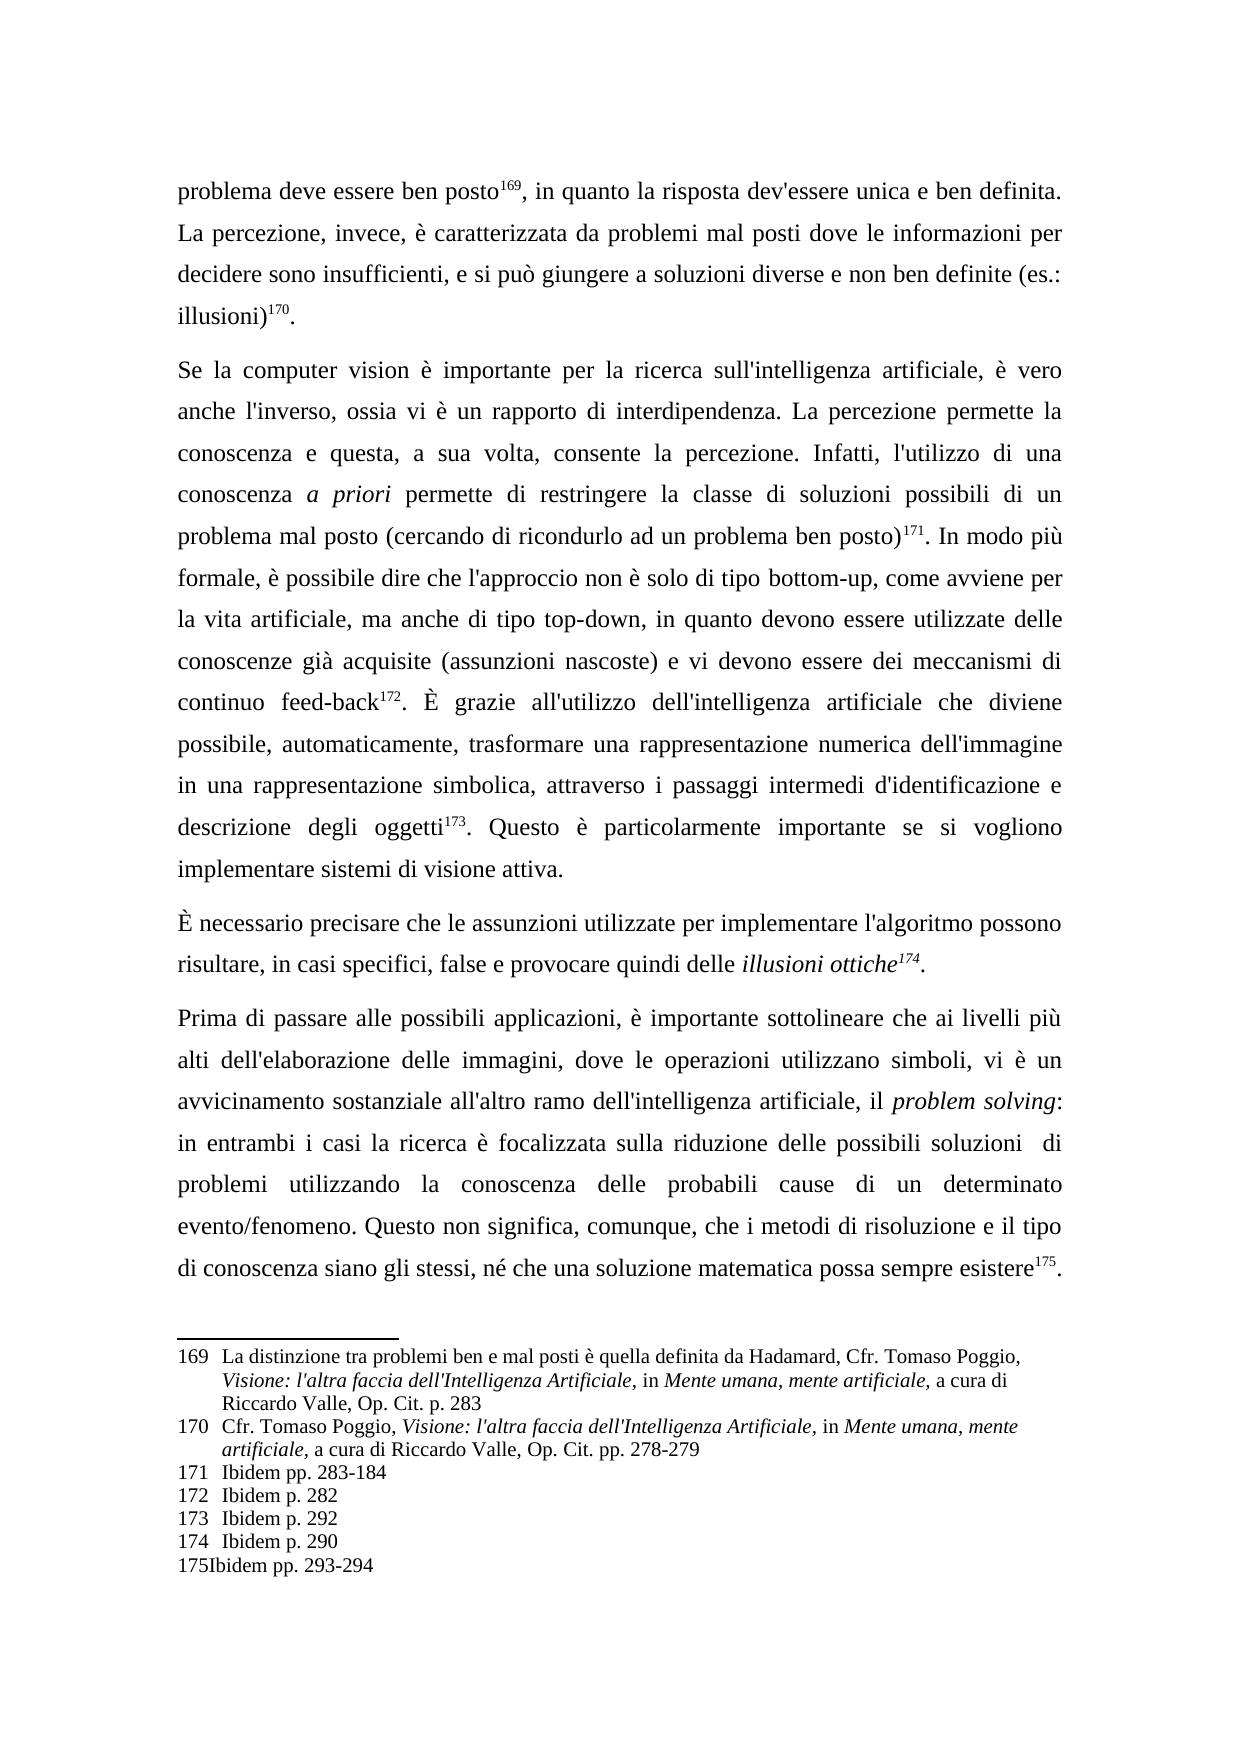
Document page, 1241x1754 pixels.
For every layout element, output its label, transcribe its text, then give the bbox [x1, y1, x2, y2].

text Ibidem p. 282 [177, 1484, 1063, 1507]
text Se la computer vision è importante per la ricerca sull'intelligenza artificiale, è vero anche l'inverso, ossia vi è un rapporto di interdipendenza. La percezione permette la conoscenza e questa, a sua volta, consente la percezione. Infatti, l'utilizzo di una conoscenza a priori permette di restringere la classe di soluzioni possibili di un problema mal posto (cercando di ricondurlo ad un problema ben posto). In modo più formale, è possibile dire che l'approccio non è solo di tipo bottom-up, come avviene per la vita artificiale, ma anche di tipo top-down, in quanto devono essere utilizzate delle conoscenze già acquisite (assunzioni nascoste) e vi devono essere dei meccanismi di continuo feed-back. È grazie all'utilizzo dell'intelligenza artificiale che diviene possibile, automaticamente, trasformare una rappresentazione numerica dell'immagine in una rappresentazione simbolica, attraverso i passaggi intermedi d'identificazione e descrizione degli oggetti. Questo è particolarmente importante se si vogliono implementare sistemi di visione attiva. [177, 356, 1063, 882]
text Ibidem p. 292 [177, 1507, 1063, 1530]
text Prima di passare alle possibili applicazioni, è importante sottolineare che ai livelli più alti dell'elaborazione delle immagini, dove le operazioni utilizzano simboli, vi è un avvicinamento sostanziale all'altro ramo dell'intelligenza artificiale, il problem solving: in entrambi i casi la ricerca è focalizzata sulla riduzione delle possibili soluzioni di problemi utilizzando la conoscenza delle probabili cause di un determinato evento/fenomeno. Questo non significa, comunque, che i metodi di risoluzione e il tipo di conoscenza siano gli stessi, né che una soluzione matematica possa sempre esistere. [177, 1004, 1063, 1281]
text Ibidem p. 290 [177, 1530, 1063, 1553]
text Ibidem pp. 283-184 [177, 1461, 1063, 1484]
text Ibidem pp. 293-294 [177, 1553, 1063, 1577]
text La distinzione tra problemi ben e mal posti è quella definita da Hadamard, Cfr. Tomaso Poggio, Visione: l'altra faccia dell'Intelligenza Artificiale, in Mente umana, mente artificiale, a cura di Riccardo Valle, Op. Cit. p. 283 [177, 1345, 1063, 1415]
text Cfr. Tomaso Poggio, Visione: l'altra faccia dell'Intelligenza Artificiale, in Mente umana, mente artificiale, a cura di Riccardo Valle, Op. Cit. pp. 278-279 [177, 1415, 1063, 1461]
text È necessario precisare che le assunzioni utilizzate per implementare l'algoritmo possono risultare, in casi specifici, false e provocare quindi delle illusioni ottiche. [177, 909, 1063, 978]
text problema deve essere ben posto, in quanto la risposta dev'essere unica e ben definita. La percezione, invece, è caratterizzata da problemi mal posti dove le informazioni per decidere sono insufficienti, e si può giungere a soluzioni diverse e non ben definite (es.: illusioni). [177, 177, 1063, 329]
